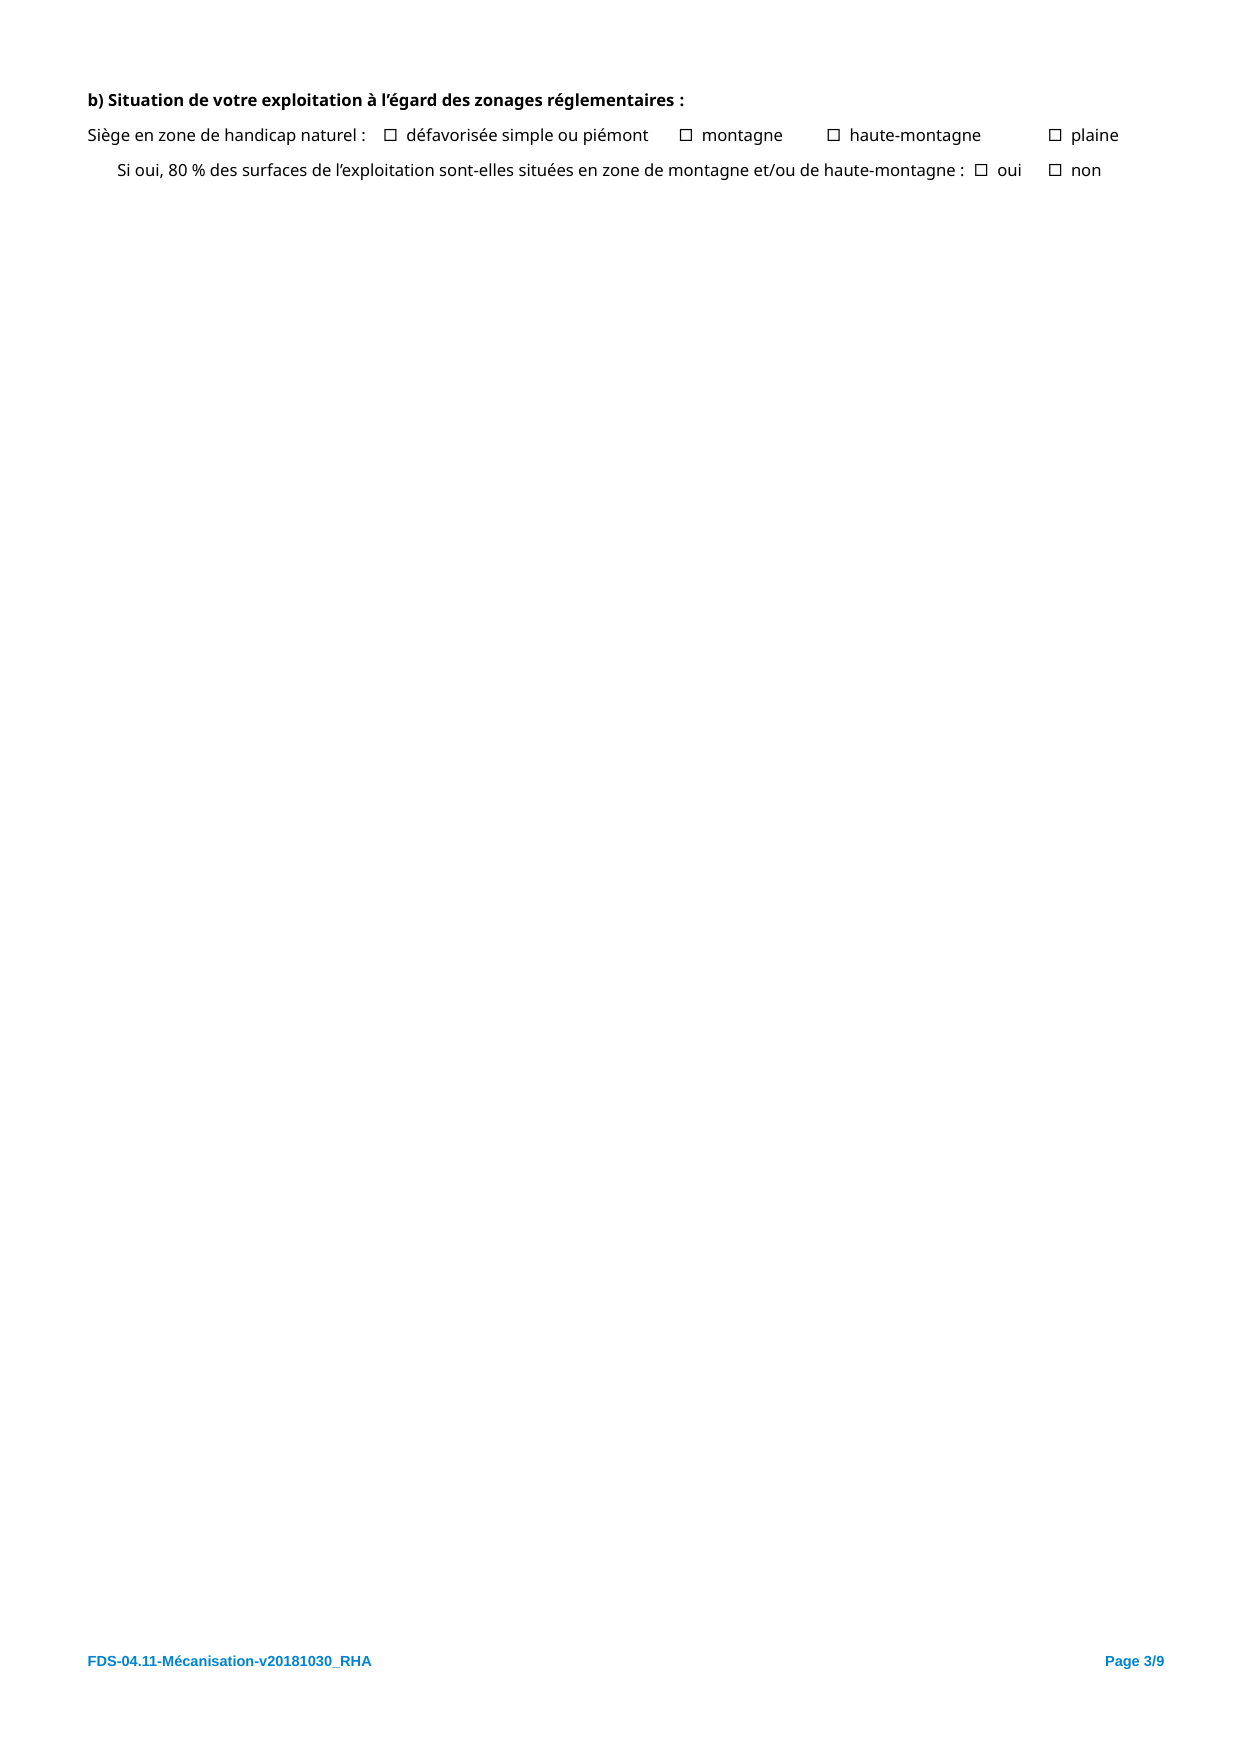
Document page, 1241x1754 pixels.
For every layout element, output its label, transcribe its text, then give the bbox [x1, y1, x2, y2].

text Si oui, 80 % des surfaces de l’exploitation sont-elles situées en zone de montagne et/ou de haute-montagne :  oui  non [117, 159, 1169, 181]
text b) Situation de votre exploitation à l’égard des zonages réglementaires : [87, 88, 1169, 111]
text Siège en zone de handicap naturel :  défavorisée simple ou piémont  montagne  haute-montagne  plaine [87, 124, 1169, 146]
